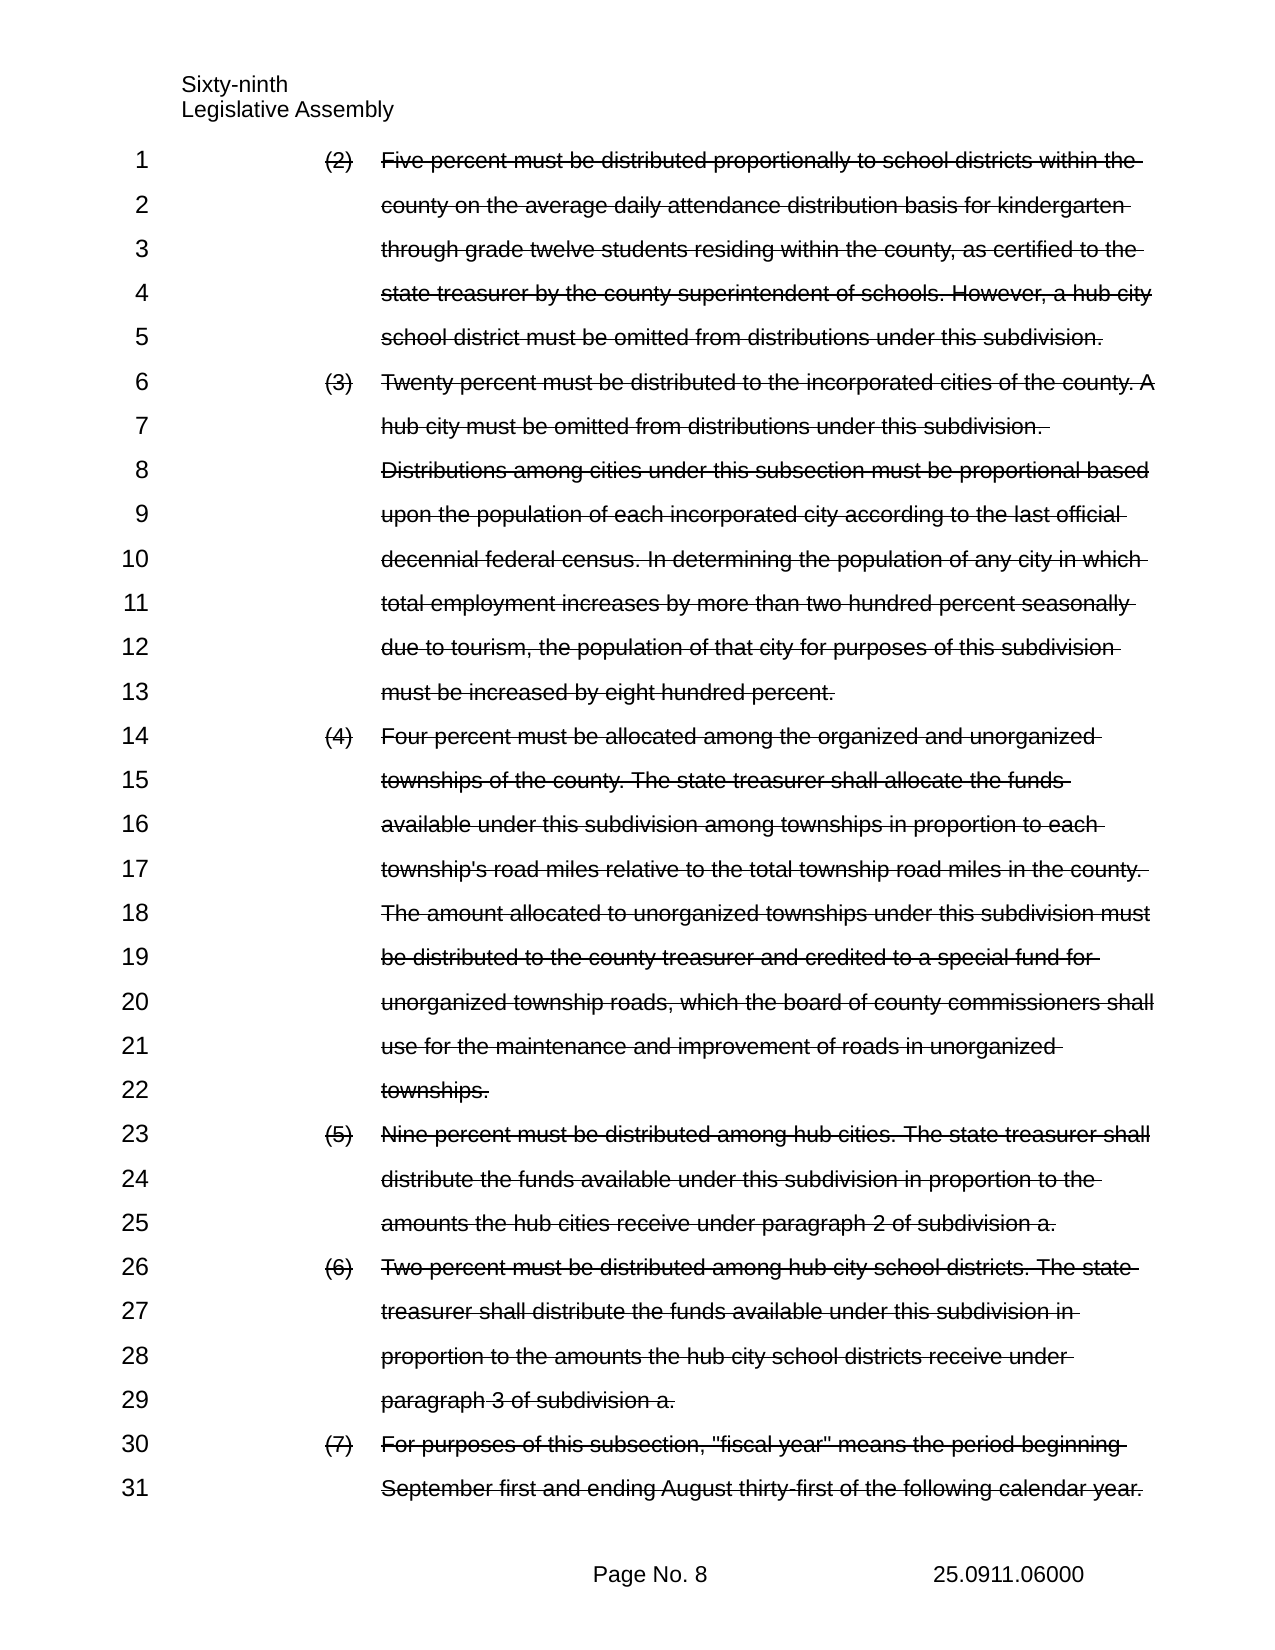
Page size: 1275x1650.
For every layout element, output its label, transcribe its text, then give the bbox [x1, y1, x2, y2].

text (3) Twenty percent must be distributed to the incorporated cities of the county. A hub city must be omitted from distributions under this subdivision. Distributions among cities under this subsection must be proportional based upon the population of each incorporated city according to the last official decennial federal census. In determining the population of any city in which total employment increases by more than two hundred percent seasonally due to tourism, the population of that city for purposes of this subdivision must be increased by eight hundred percent. [181, 355, 1154, 709]
text (6) Two percent must be distributed among hub city school districts. The state treasurer shall distribute the funds available under this subdivision in proportion to the amounts the hub city school districts receive under paragraph 3 of subdivision a. [181, 1240, 1154, 1417]
text (2) Five percent must be distributed proportionally to school districts within the county on the average daily attendance distribution basis for kindergarten through grade twelve students residing within the county, as certified to the state treasurer by the county superintendent of schools. However, a hub city school district must be omitted from distributions under this subdivision. [181, 133, 1154, 355]
text (7) For purposes of this subsection, "fiscal year" means the period beginning September first and ending August thirty‑first of the following calendar year. [181, 1417, 1154, 1506]
text (5) Nine percent must be distributed among hub cities. The state treasurer shall distribute the funds available under this subdivision in proportion to the amounts the hub cities receive under paragraph 2 of subdivision a. [181, 1107, 1154, 1240]
text (4) Four percent must be allocated among the organized and unorganized townships of the county. The state treasurer shall allocate the funds available under this subdivision among townships in proportion to each township's road miles relative to the total township road miles in the county. The amount allocated to unorganized townships under this subdivision must be distributed to the county treasurer and credited to a special fund for unorganized township roads, which the board of county commissioners shall use for the maintenance and improvement of roads in unorganized townships. [181, 709, 1154, 1107]
